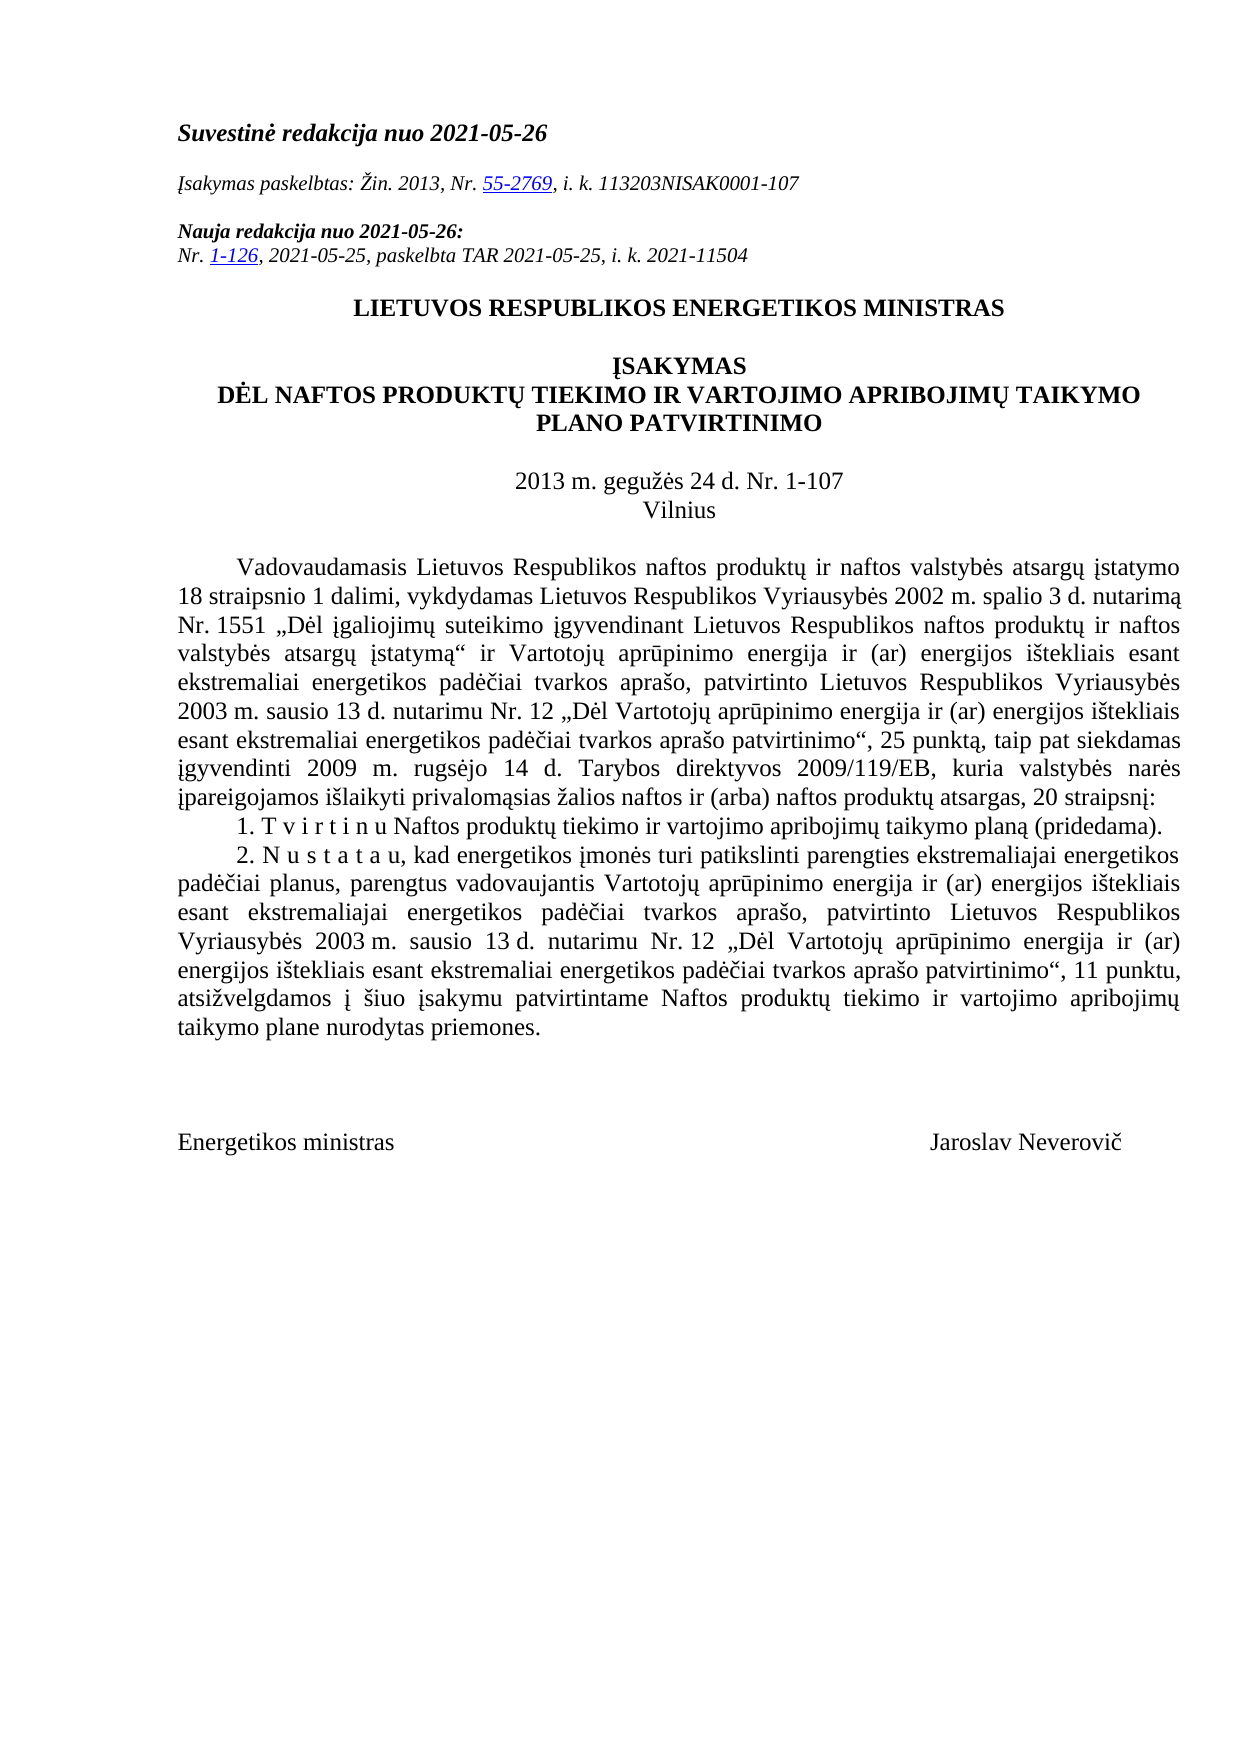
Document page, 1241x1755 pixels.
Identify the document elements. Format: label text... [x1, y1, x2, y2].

text Nauja redakcija nuo 2021-05-26: [177, 219, 1181, 243]
text Nr. 1-126, 2021-05-25, paskelbta TAR 2021-05-25, i. k. 2021-11504 [177, 243, 1181, 267]
text 2. N u s t a t a u, kad energetikos įmonės turi patikslinti parengties ekstremaliajai energetikos padėčiai planus, parengtus vadovaujantis Vartotojų aprūpinimo energija ir (ar) energijos ištekliais esant ekstremaliajai energetikos padėčiai tvarkos aprašo, patvirtinto Lietuvos Respublikos Vyriausybės 2003 m. sausio 13 d. nutarimu Nr. 12 „Dėl Vartotojų aprūpinimo energija ir (ar) energijos ištekliais esant ekstremaliai energetikos padėčiai tvarkos aprašo patvirtinimo“, 11 punktu, atsižvelgdamos į šiuo įsakymu patvirtintame Naftos produktų tiekimo ir vartojimo apribojimų taikymo plane nurodytas priemones. [177, 840, 1181, 1041]
text įsakymas [177, 351, 1181, 380]
text Vilnius [177, 495, 1181, 523]
text LIETUVOS RESPUBLIKOS ENERGETIKOS MINISTRas [177, 293, 1181, 322]
text DĖL NAFTOS PRODUKTŲ TIEKIMO IR VARTOJIMO APRIBOJIMŲ TAIKYMO PLANO PATVIRTINIMO [177, 380, 1181, 437]
text Energetikos ministras Jaroslav Neverovič [177, 1127, 1181, 1156]
text Vadovaudamasis Lietuvos Respublikos naftos produktų ir naftos valstybės atsargų įstatymo 18 straipsnio 1 dalimi, vykdydamas Lietuvos Respublikos Vyriausybės 2002 m. spalio 3 d. nutarimą Nr. 1551 „Dėl įgaliojimų suteikimo įgyvendinant Lietuvos Respublikos naftos produktų ir naftos valstybės atsargų įstatymą“ ir Vartotojų aprūpinimo energija ir (ar) energijos ištekliais esant ekstremaliai energetikos padėčiai tvarkos aprašo, patvirtinto Lietuvos Respublikos Vyriausybės 2003 m. sausio 13 d. nutarimu Nr. 12 „Dėl Vartotojų aprūpinimo energija ir (ar) energijos ištekliais esant ekstremaliai energetikos padėčiai tvarkos aprašo patvirtinimo“, 25 punktą, taip pat siekdamas įgyvendinti 2009 m. rugsėjo 14 d. Tarybos direktyvos 2009/119/EB, kuria valstybės narės įpareigojamos išlaikyti privalomąsias žalios naftos ir (arba) naftos produktų atsargas, 20 straipsnį: [177, 552, 1181, 811]
text Suvestinė redakcija nuo 2021-05-26 [177, 118, 1181, 147]
text Įsakymas paskelbtas: Žin. 2013, Nr. 55-2769, i. k. 113203NISAK0001-107 [177, 171, 1181, 195]
text 1. T v i r t i n u Naftos produktų tiekimo ir vartojimo apribojimų taikymo planą (pridedama). [177, 811, 1181, 840]
text 2013 m. gegužės 24 d. Nr. 1-107 [177, 466, 1181, 495]
